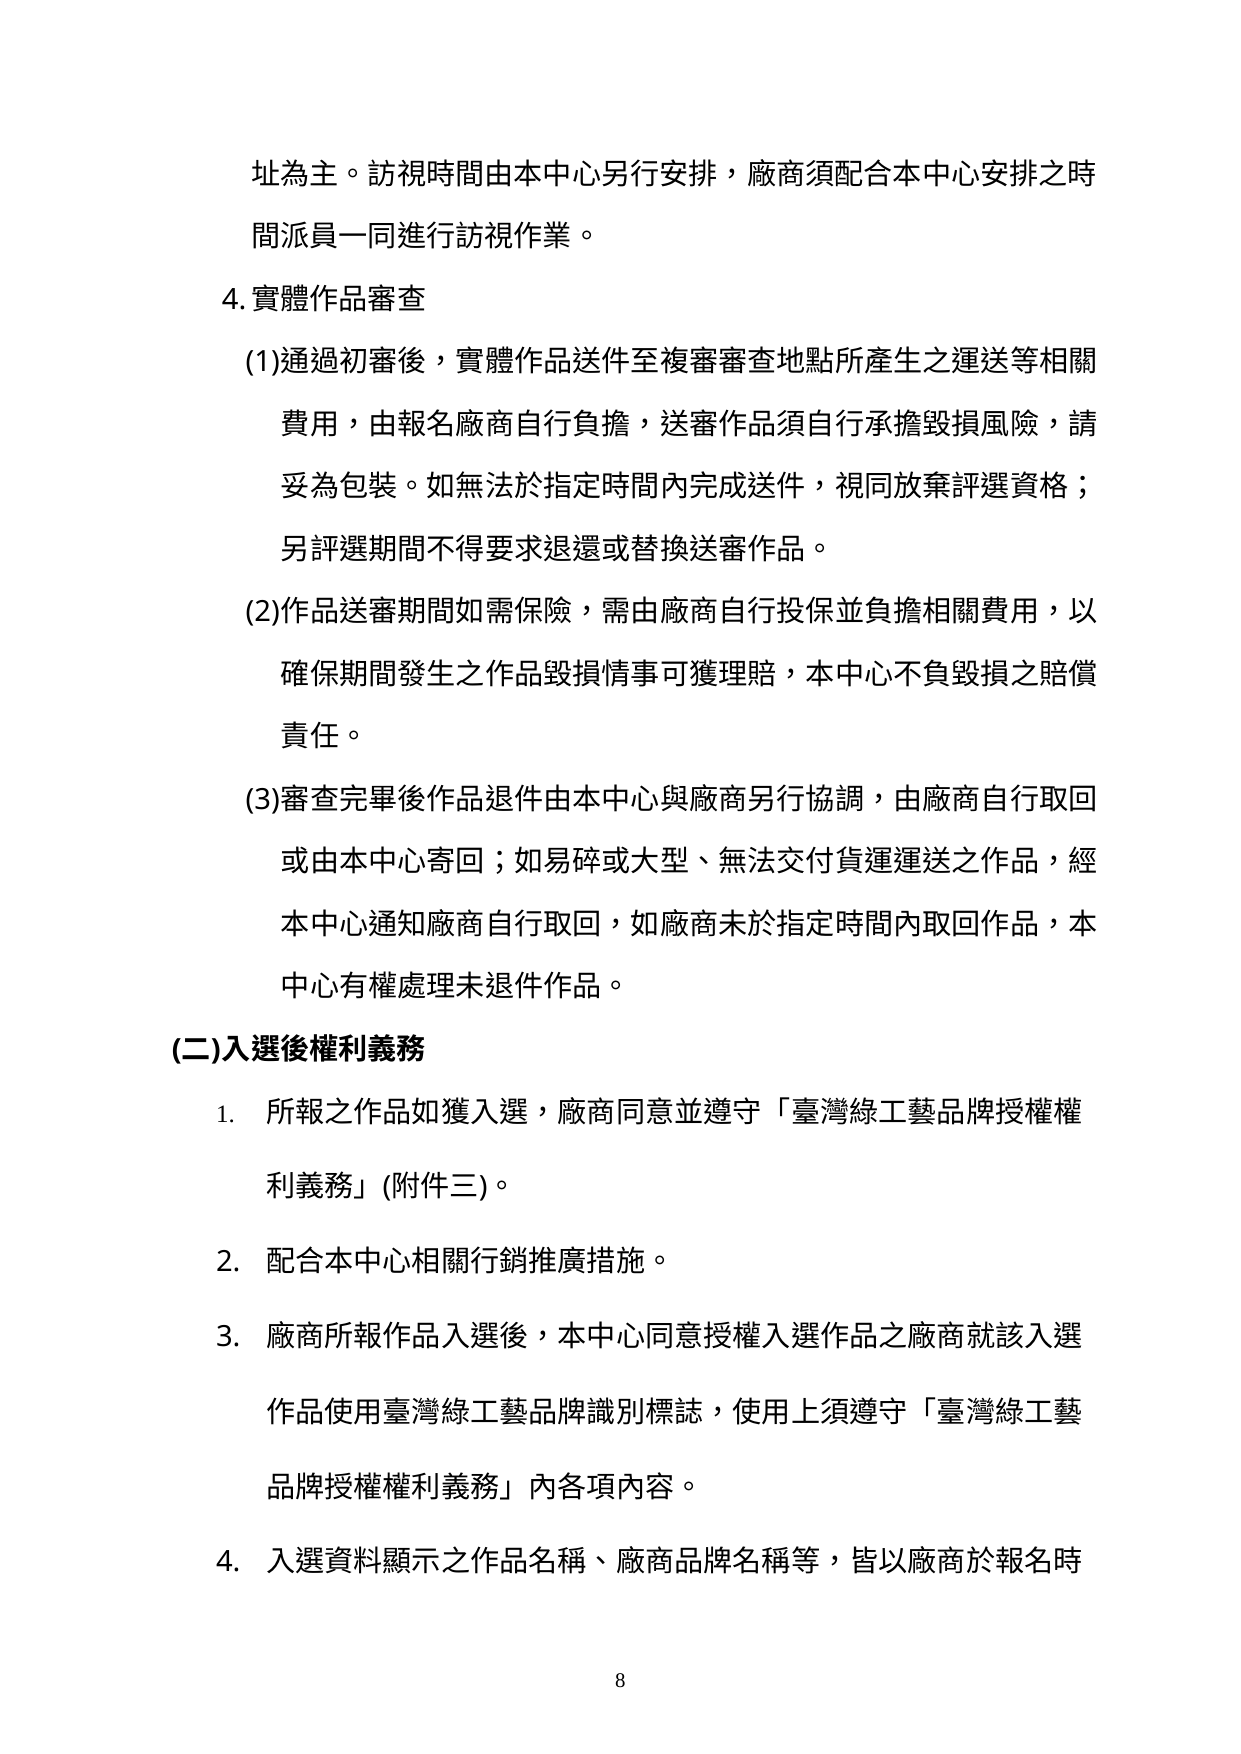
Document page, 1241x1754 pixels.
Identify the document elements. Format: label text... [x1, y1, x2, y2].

list 廠商所報作品入選後，本中心同意授權入選作品之廠商就該入選作品使用臺灣綠工藝品牌識別標誌，使用上須遵守「臺灣綠工藝品牌授權權利義務」內各項內容。 [216, 1297, 1107, 1522]
list 所報之作品如獲入選，廠商同意並遵守「臺灣綠工藝品牌授權權利義務」(附件三)。 [216, 1072, 1107, 1222]
list 通過初審後，實體作品送件至複審審查地點所產生之運送等相關費用，由報名廠商自行負擔，送審作品須自行承擔毀損風險，請妥為包裝。如無法於指定時間內完成送件，視同放棄評選資格；另評選期間不得要求退還或替換送審作品。 [245, 322, 1107, 572]
list 址為主。訪視時間由本中心另行安排，廠商須配合本中心安排之時間派員一同進行訪視作業。 [222, 134, 1107, 259]
list 審查完畢後作品退件由本中心與廠商另行協調，由廠商自行取回或由本中心寄回；如易碎或大型、無法交付貨運運送之作品，經本中心通知廠商自行取回，如廠商未於指定時間內取回作品，本中心有權處理未退件作品。 [245, 759, 1107, 1009]
list 實體作品審查 [222, 259, 1107, 322]
list 作品送審期間如需保險，需由廠商自行投保並負擔相關費用，以確保期間發生之作品毀損情事可獲理賠，本中心不負毀損之賠償責任。 [245, 572, 1107, 759]
list 入選後權利義務 [172, 1009, 1107, 1072]
list 入選資料顯示之作品名稱、廠商品牌名稱等，皆以廠商於報名時 [216, 1522, 1107, 1597]
list 配合本中心相關行銷推廣措施。 [216, 1222, 1107, 1297]
